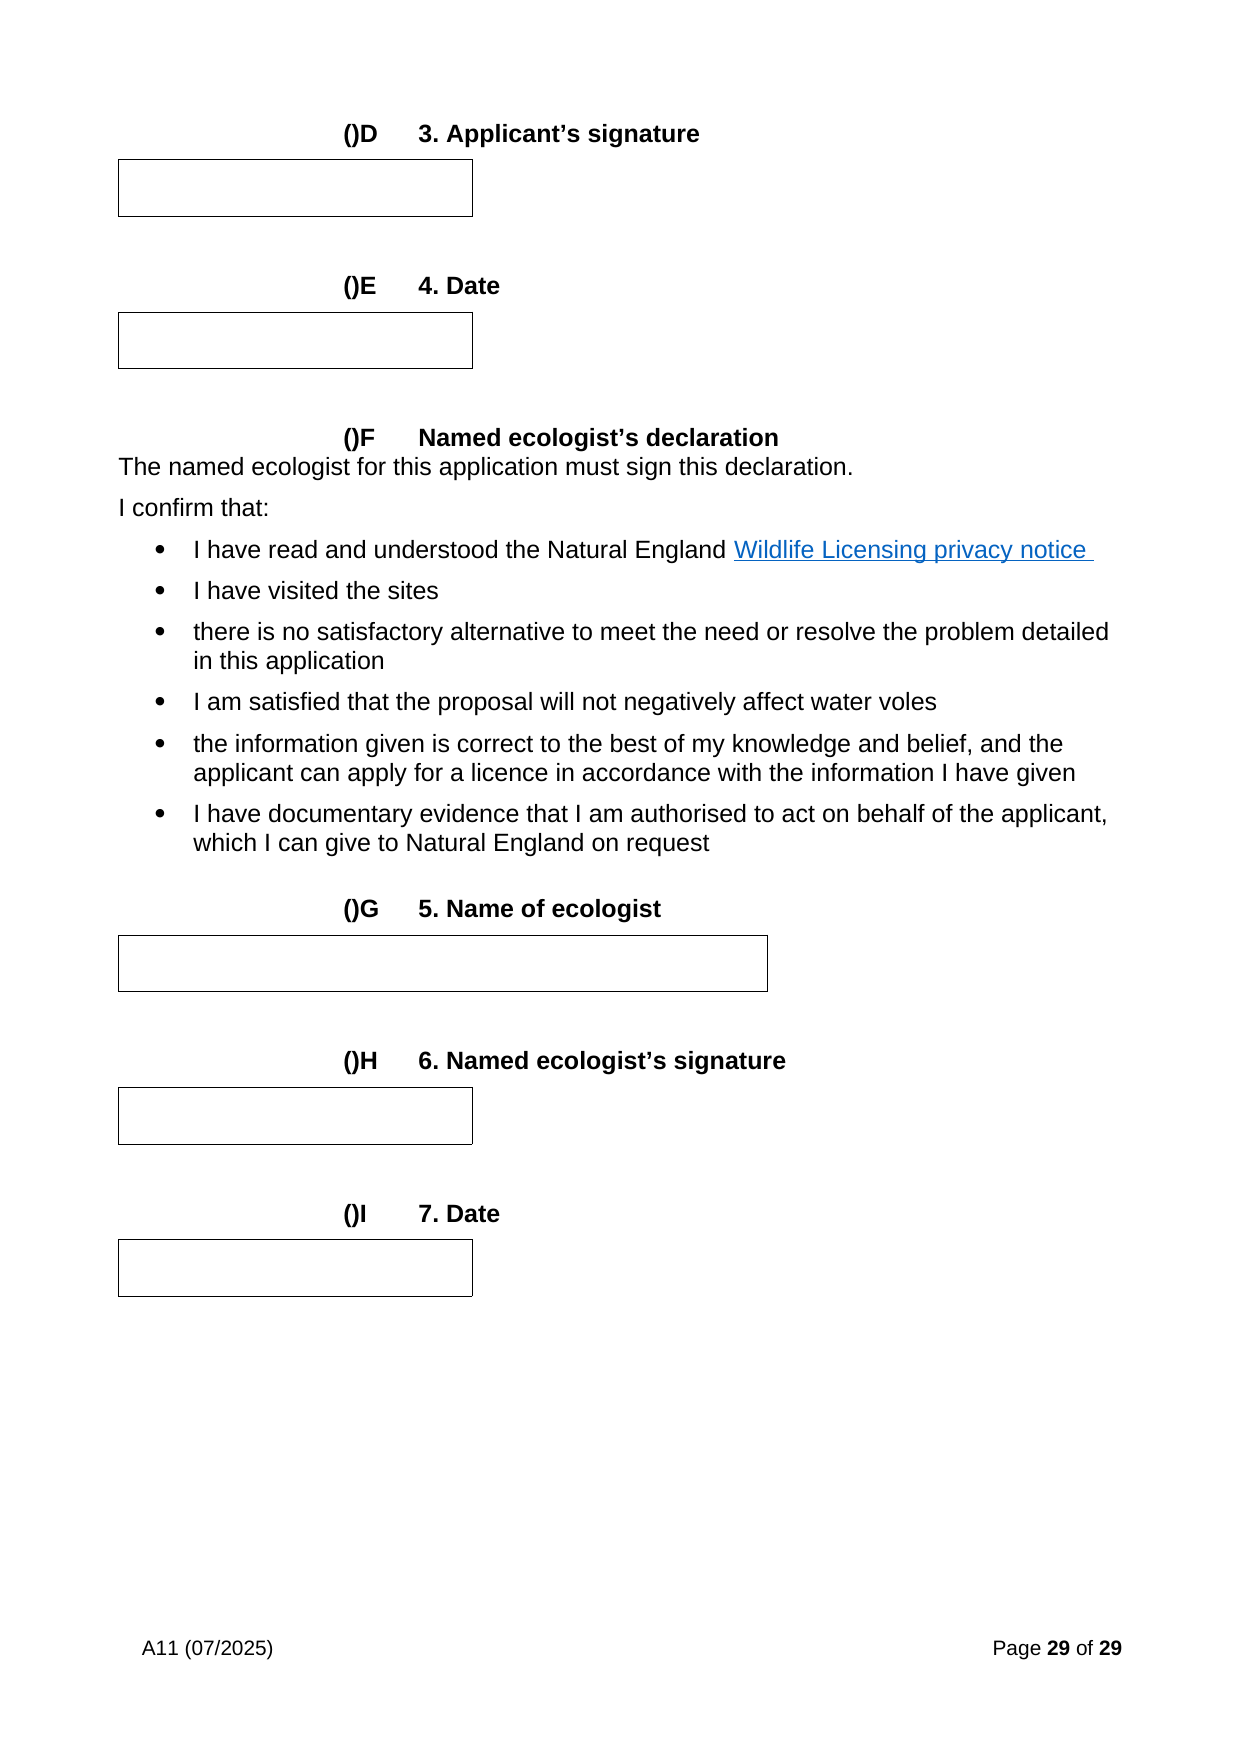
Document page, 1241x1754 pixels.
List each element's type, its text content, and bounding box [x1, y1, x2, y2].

subtitle 6. Named ecologist’s signature [343, 1046, 1122, 1075]
list I have visited the sites [156, 576, 1122, 605]
list I am satisfied that the proposal will not negatively affect water voles [156, 687, 1122, 716]
subtitle 7. Date [343, 1198, 1122, 1227]
list the information given is correct to the best of my knowledge and belief, and the applicant can apply for a licence in accordance with the information I have given [156, 729, 1122, 786]
text The named ecologist for this application must sign this declaration. [118, 452, 1122, 481]
subtitle 5. Name of ecologist [343, 894, 1122, 923]
text I confirm that: [118, 493, 1122, 522]
list I have documentary evidence that I am authorised to act on behalf of the applicant, which I can give to Natural England on request [156, 799, 1122, 856]
subtitle Named ecologist’s declaration [343, 423, 1122, 452]
list I have read and understood the Natural England Wildlife Licensing privacy notice [156, 534, 1122, 563]
list there is no satisfactory alternative to meet the need or resolve the problem detailed in this application [156, 617, 1122, 675]
subtitle 4. Date [343, 271, 1122, 300]
subtitle 3. Applicant’s signature [343, 119, 1122, 147]
